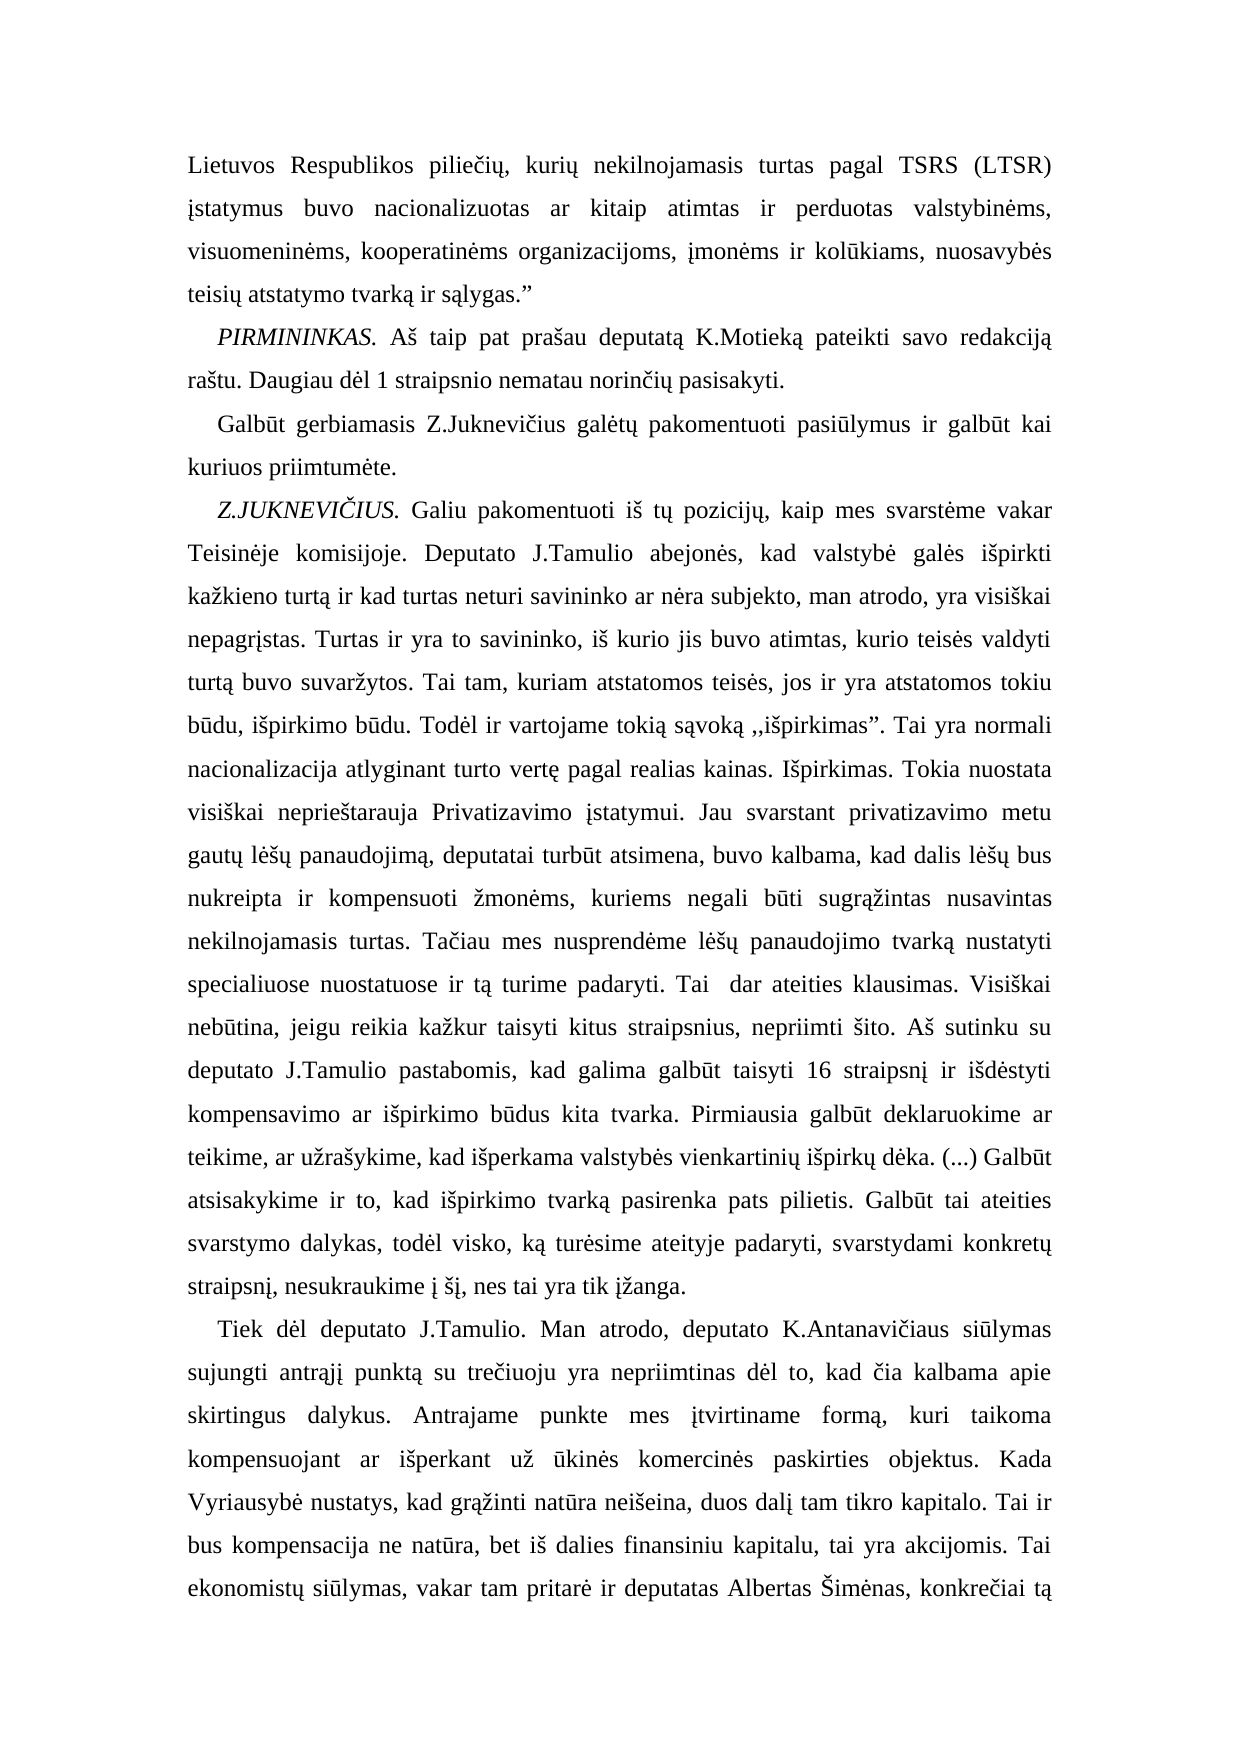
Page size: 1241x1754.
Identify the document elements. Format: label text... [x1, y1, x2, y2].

text PIRMININKAS. Aš taip pat prašau deputatą K.Motieką pateikti savo redakciją raštu. Daugiau dėl 1 straipsnio nematau norinčių pasisakyti. [187, 322, 1053, 394]
text Galbūt gerbiamasis Z.Juknevičius galėtų pakomentuoti pasiūlymus ir galbūt kai kuriuos priimtumėte. [187, 409, 1053, 481]
text Lietuvos Respublikos piliečių, kurių nekilnojamasis turtas pagal TSRS (LTSR) įstatymus buvo nacionalizuotas ar kitaip atimtas ir perduotas valstybinėms, visuomeninėms, kooperatinėms organizacijoms, įmonėms ir kolūkiams, nuosavybės teisių atstatymo tvarką ir sąlygas.” [187, 150, 1053, 308]
text Z.JUKNEVIČIUS. Galiu pakomentuoti iš tų pozicijų, kaip mes svarstėme vakar Teisinėje komisijoje. Deputato J.Tamulio abejonės, kad valstybė galės išpirkti kažkieno turtą ir kad turtas neturi savininko ar nėra subjekto, man atrodo, yra visiškai nepagrįstas. Turtas ir yra to savininko, iš kurio jis buvo atimtas, kurio teisės valdyti turtą buvo suvaržytos. Tai tam, kuriam atstatomos teisės, jos ir yra atstatomos tokiu būdu, išpirkimo būdu. Todėl ir vartojame tokią sąvoką ,,išpirkimas”. Tai yra normali nacionalizacija atlyginant turto vertę pagal realias kainas. Išpirkimas. Tokia nuostata visiškai neprieštarauja Privatizavimo įstatymui. Jau svarstant privatizavimo metu gautų lėšų panaudojimą, deputatai turbūt atsimena, buvo kalbama, kad dalis lėšų bus nukreipta ir kompensuoti žmonėms, kuriems negali būti sugrąžintas nusavintas nekilnojamasis turtas. Tačiau mes nusprendėme lėšų panaudojimo tvarką nustatyti specialiuose nuostatuose ir tą turime padaryti. Tai dar ateities klausimas. Visiškai nebūtina, jeigu reikia kažkur taisyti kitus straipsnius, nepriimti šito. Aš sutinku su deputato J.Tamulio pastabomis, kad galima galbūt taisyti 16 straipsnį ir išdėstyti kompensavimo ar išpirkimo būdus kita tvarka. Pirmiausia galbūt deklaruokime ar teikime, ar užrašykime, kad išperkama valstybės vienkartinių išpirkų dėka. (...) Galbūt atsisakykime ir to, kad išpirkimo tvarką pasirenka pats pilietis. Galbūt tai ateities svarstymo dalykas, todėl visko, ką turėsime ateityje padaryti, svarstydami konkretų straipsnį, nesukraukime į šį, nes tai yra tik įžanga. [187, 495, 1053, 1300]
text Tiek dėl deputato J.Tamulio. Man atrodo, deputato K.Antanavičiaus siūlymas sujungti antrąjį punktą su trečiuoju yra nepriimtinas dėl to, kad čia kalbama apie skirtingus dalykus. Antrajame punkte mes įtvirtiname formą, kuri taikoma kompensuojant ar išperkant už ūkinės komercinės paskirties objektus. Kada Vyriausybė nustatys, kad grąžinti natūra neišeina, duos dalį tam tikro kapitalo. Tai ir bus kompensacija ne natūra, bet iš dalies finansiniu kapitalu, tai yra akcijomis. Tai ekonomistų siūlymas, vakar tam pritarė ir deputatas Albertas Šimėnas, konkrečiai tą [187, 1314, 1053, 1602]
